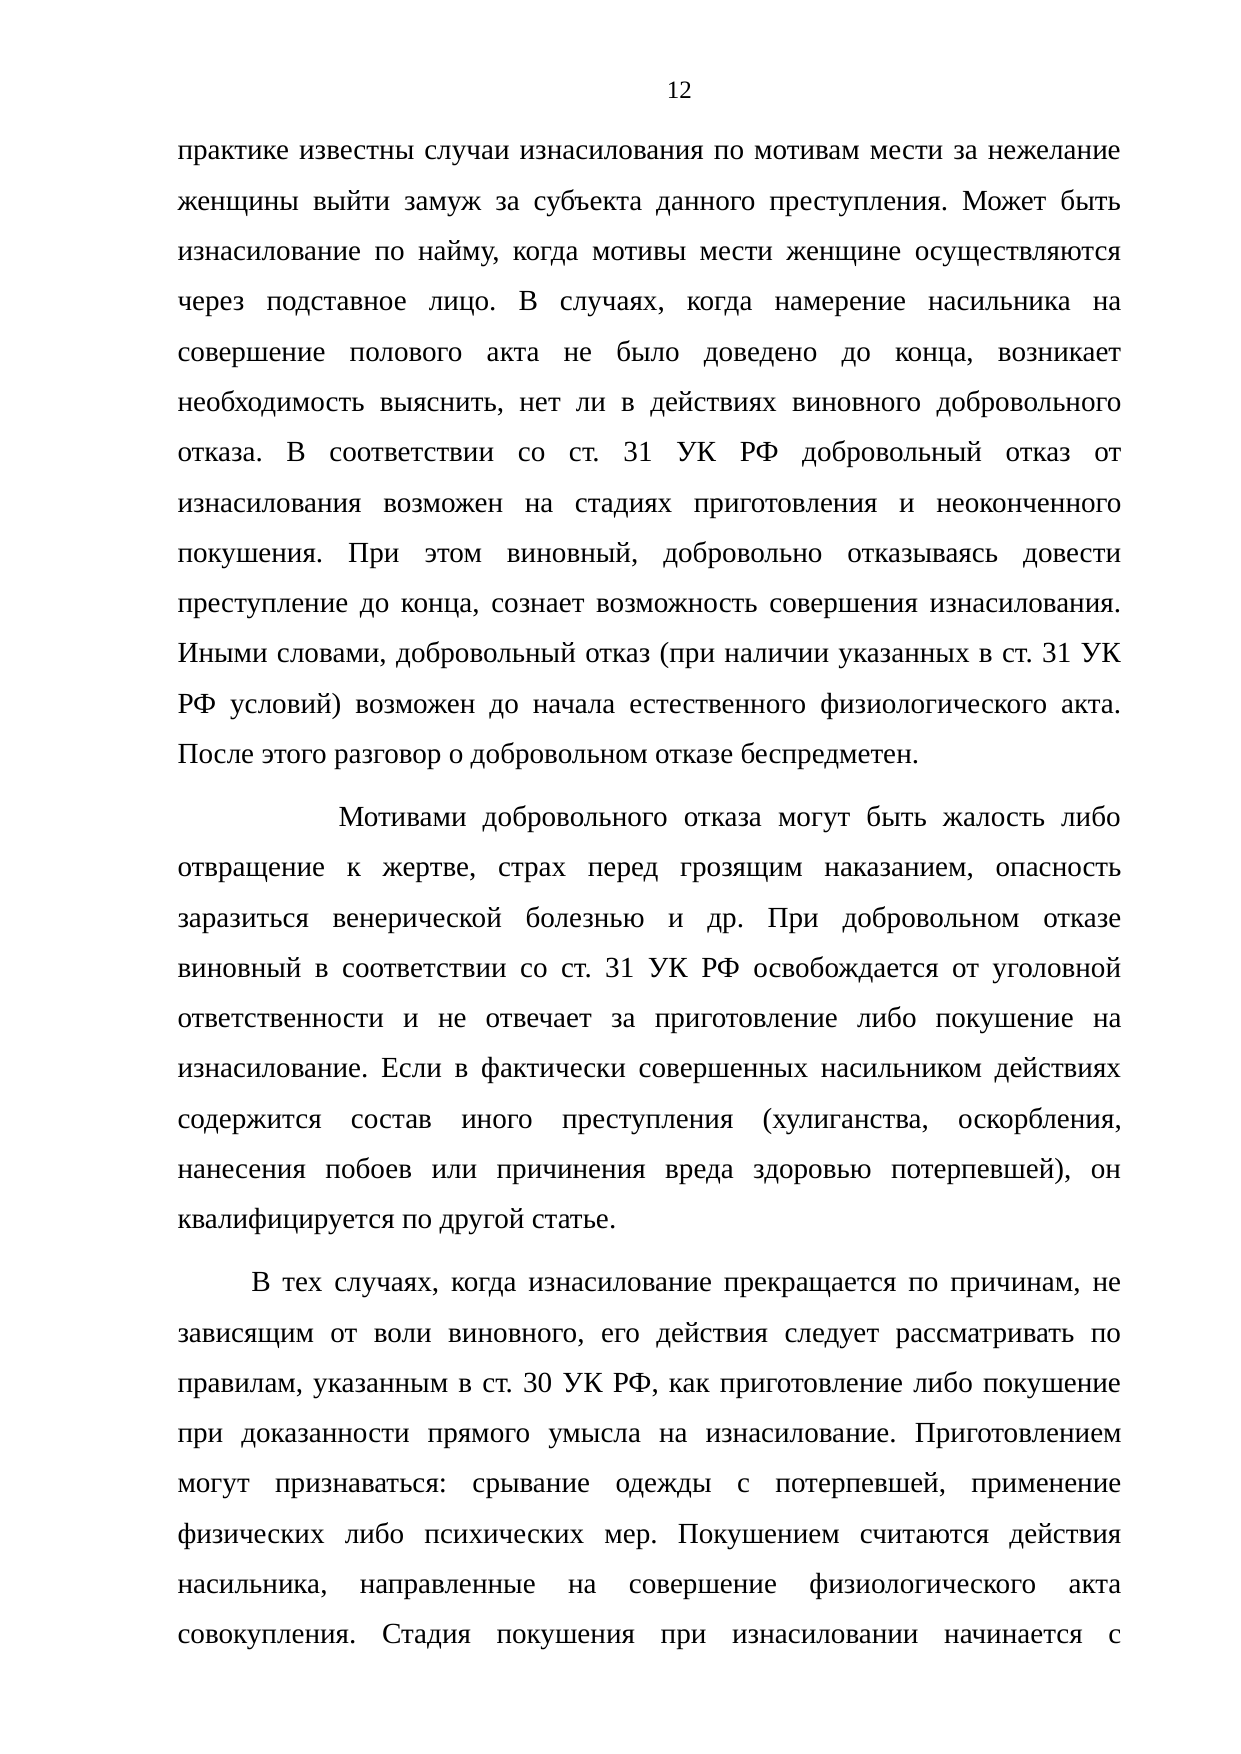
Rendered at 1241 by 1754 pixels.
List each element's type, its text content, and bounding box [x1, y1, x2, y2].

text практике известны случаи изнасилования по мотивам мести за нежелание женщины выйти замуж за субъекта данного преступления. Может быть изнасилование по найму, когда мотивы мести женщине осуществляются через подставное лицо. В случаях, когда намерение насильника на совершение полового акта не было доведено до конца, возникает необходимость выяснить, нет ли в действиях виновного добровольного отказа. В соответствии со ст. 31 УК РФ добровольный отказ от изнасилования возможен на стадиях приготовления и неоконченного покушения. При этом виновный, добровольно отказываясь довести преступление до конца, сознает возможность совершения изнасилования. Иными словами, добровольный отказ (при наличии указанных в ст. 31 УК РФ условий) возможен до начала естественного физиологического акта. После этого разговор о добровольном отказе беспредметен. [177, 132, 1122, 770]
text Мотивами добровольного отказа могут быть жалость либо отвращение к жертве, страх перед грозящим наказанием, опасность заразиться венерической болезнью и др. При добровольном отказе виновный в соответствии со ст. 31 УК РФ освобождается от уголовной ответственности и не отвечает за приготовление либо покушение на изнасилование. Если в фактически совершенных насильником действиях содержится состав иного преступления (хулиганства, оскорбления, нанесения побоев или причинения вреда здоровью потерпевшей), он квалифицируется по другой статье. [177, 799, 1122, 1235]
text В тех случаях, когда изнасилование прекращается по причинам, не зависящим от воли виновного, его действия следует рассматривать по правилам, указанным в ст. 30 УК РФ, как приготовление либо покушение при доказанности прямого умысла на изнасилование. Приготовлением могут признаваться: срывание одежды с потерпевшей, применение физических либо психических мер. Покушением считаются действия насильника, направленные на совершение физиологического акта совокупления. Стадия покушения при изнасиловании начинается с [177, 1264, 1122, 1650]
